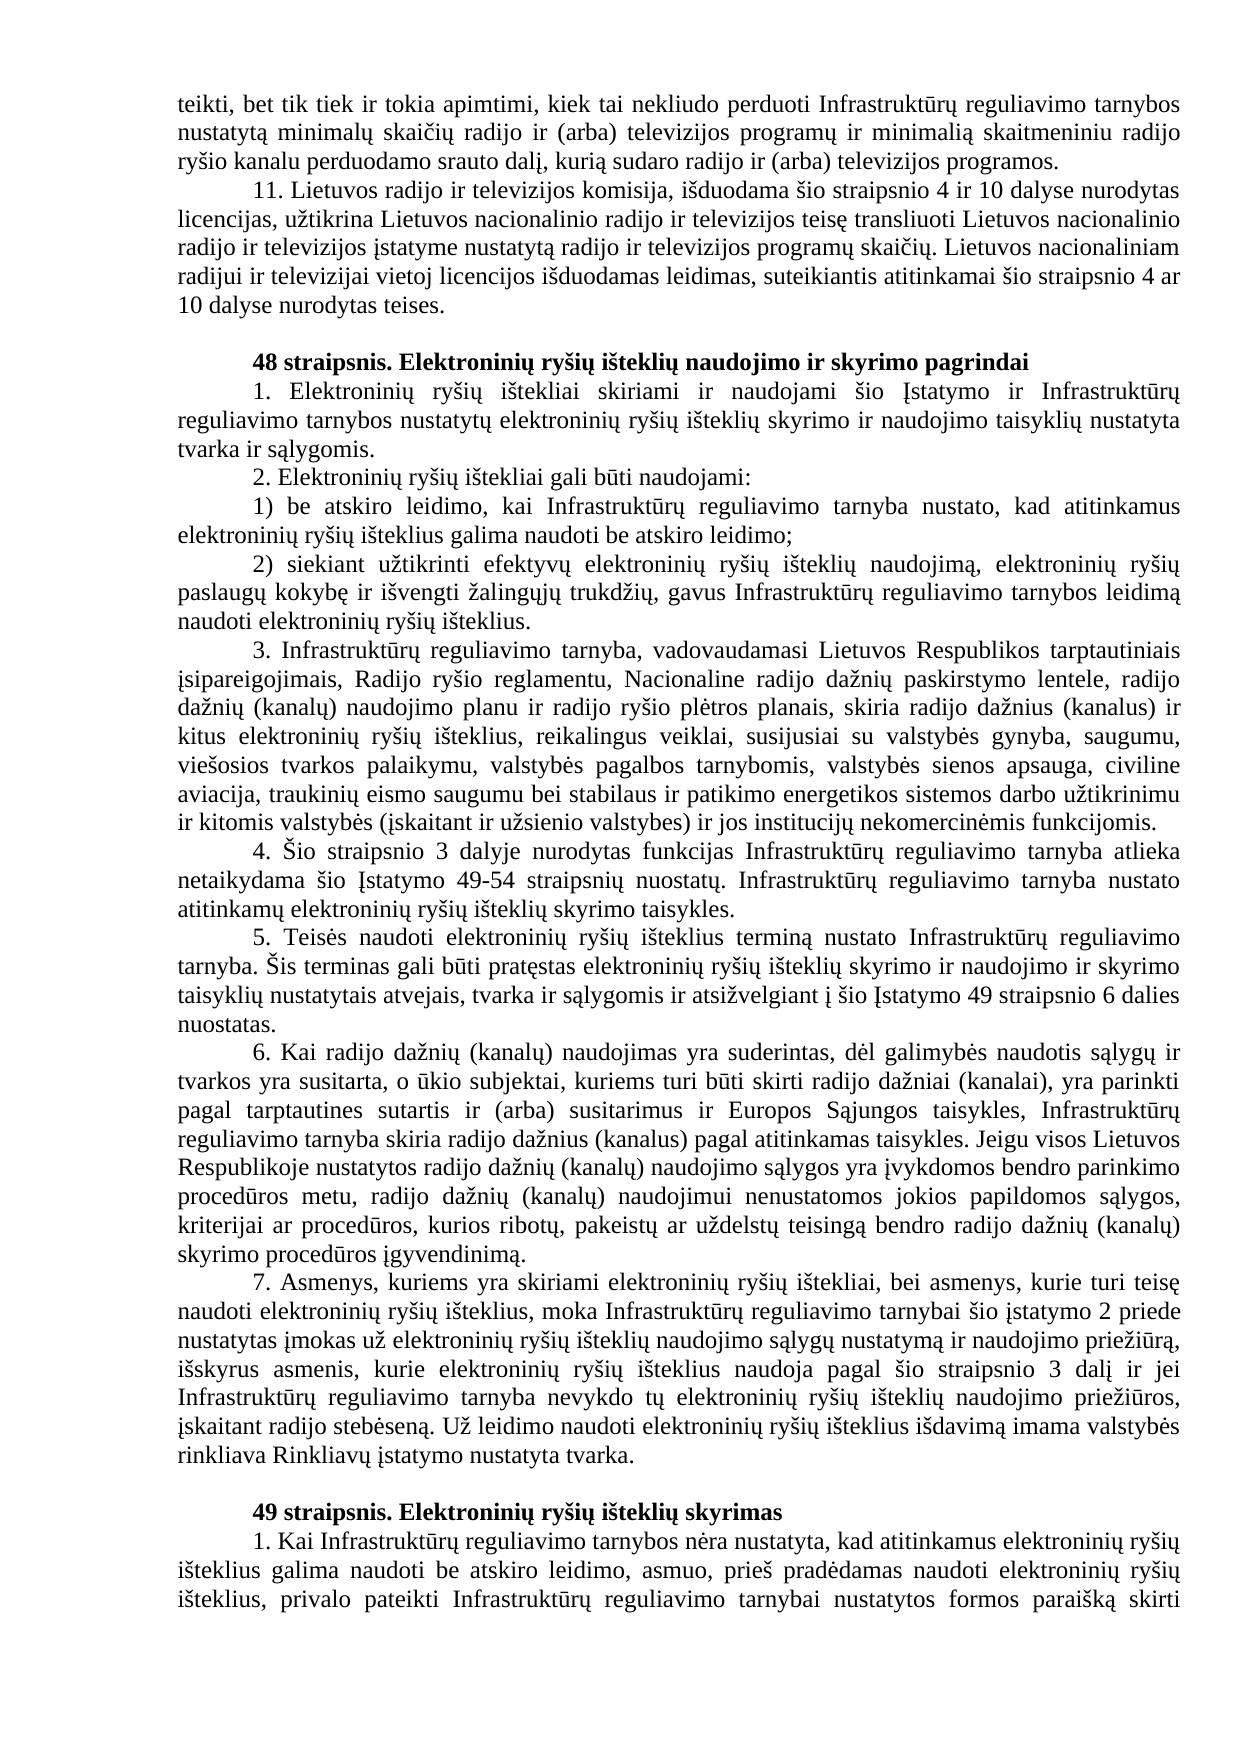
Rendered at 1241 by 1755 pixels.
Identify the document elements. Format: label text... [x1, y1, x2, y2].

text 2) siekiant užtikrinti efektyvų elektroninių ryšių išteklių naudojimą, elektroninių ryšių paslaugų kokybę ir išvengti žalingųjų trukdžių, gavus Infrastruktūrų reguliavimo tarnybos leidimą naudoti elektroninių ryšių išteklius. [177, 549, 1181, 635]
text 1) be atskiro leidimo, kai Infrastruktūrų reguliavimo tarnyba nustato, kad atitinkamus elektroninių ryšių išteklius galima naudoti be atskiro leidimo; [177, 491, 1181, 549]
text 4. Šio straipsnio 3 dalyje nurodytas funkcijas Infrastruktūrų reguliavimo tarnyba atlieka netaikydama šio Įstatymo 49-54 straipsnių nuostatų. Infrastruktūrų reguliavimo tarnyba nustato atitinkamų elektroninių ryšių išteklių skyrimo taisykles. [177, 836, 1181, 922]
text 11. Lietuvos radijo ir televizijos komisija, išduodama šio straipsnio 4 ir 10 dalyse nurodytas licencijas, užtikrina Lietuvos nacionalinio radijo ir televizijos teisę transliuoti Lietuvos nacionalinio radijo ir televizijos įstatyme nustatytą radijo ir televizijos programų skaičių. Lietuvos nacionaliniam radijui ir televizijai vietoj licencijos išduodamas leidimas, suteikiantis atitinkamai šio straipsnio 4 ar 10 dalyse nurodytas teises. [177, 175, 1181, 319]
text 3. Infrastruktūrų reguliavimo tarnyba, vadovaudamasi Lietuvos Respublikos tarptautiniais įsipareigojimais, Radijo ryšio reglamentu, Nacionaline radijo dažnių paskirstymo lentele, radijo dažnių (kanalų) naudojimo planu ir radijo ryšio plėtros planais, skiria radijo dažnius (kanalus) ir kitus elektroninių ryšių išteklius, reikalingus veiklai, susijusiai su valstybės gynyba, saugumu, viešosios tvarkos palaikymu, valstybės pagalbos tarnybomis, valstybės sienos apsauga, civiline aviacija, traukinių eismo saugumu bei stabilaus ir patikimo energetikos sistemos darbo užtikrinimu ir kitomis valstybės (įskaitant ir užsienio valstybes) ir jos institucijų nekomercinėmis funkcijomis. [177, 635, 1181, 836]
text 49 straipsnis. Elektroninių ryšių išteklių skyrimas [177, 1497, 1181, 1526]
text 2. Elektroninių ryšių ištekliai gali būti naudojami: [177, 462, 1181, 491]
text 7. Asmenys, kuriems yra skiriami elektroninių ryšių ištekliai, bei asmenys, kurie turi teisę naudoti elektroninių ryšių išteklius, moka Infrastruktūrų reguliavimo tarnybai šio įstatymo 2 priede nustatytas įmokas už elektroninių ryšių išteklių naudojimo sąlygų nustatymą ir naudojimo priežiūrą, išskyrus asmenis, kurie elektroninių ryšių išteklius naudoja pagal šio straipsnio 3 dalį ir jei Infrastruktūrų reguliavimo tarnyba nevykdo tų elektroninių ryšių išteklių naudojimo priežiūros, įskaitant radijo stebėseną. Už leidimo naudoti elektroninių ryšių išteklius išdavimą imama valstybės rinkliava Rinkliavų įstatymo nustatyta tvarka. [177, 1267, 1181, 1469]
text 5. Teisės naudoti elektroninių ryšių išteklius terminą nustato Infrastruktūrų reguliavimo tarnyba. Šis terminas gali būti pratęstas elektroninių ryšių išteklių skyrimo ir naudojimo ir skyrimo taisyklių nustatytais atvejais, tvarka ir sąlygomis ir atsižvelgiant į šio Įstatymo 49 straipsnio 6 dalies nuostatas. [177, 922, 1181, 1037]
text 1. Elektroninių ryšių ištekliai skiriami ir naudojami šio Įstatymo ir Infrastruktūrų reguliavimo tarnybos nustatytų elektroninių ryšių išteklių skyrimo ir naudojimo taisyklių nustatyta tvarka ir sąlygomis. [177, 376, 1181, 462]
text teikti, bet tik tiek ir tokia apimtimi, kiek tai nekliudo perduoti Infrastruktūrų reguliavimo tarnybos nustatytą minimalų skaičių radijo ir (arba) televizijos programų ir minimalią skaitmeniniu radijo ryšio kanalu perduodamo srauto dalį, kurią sudaro radijo ir (arba) televizijos programos. [177, 89, 1181, 175]
text 1. Kai Infrastruktūrų reguliavimo tarnybos nėra nustatyta, kad atitinkamus elektroninių ryšių išteklius galima naudoti be atskiro leidimo, asmuo, prieš pradėdamas naudoti elektroninių ryšių išteklius, privalo pateikti Infrastruktūrų reguliavimo tarnybai nustatytos formos paraišką skirti [177, 1526, 1181, 1612]
text 48 straipsnis. Elektroninių ryšių išteklių naudojimo ir skyrimo pagrindai [177, 347, 1181, 376]
text 6. Kai radijo dažnių (kanalų) naudojimas yra suderintas, dėl galimybės naudotis sąlygų ir tvarkos yra susitarta, o ūkio subjektai, kuriems turi būti skirti radijo dažniai (kanalai), yra parinkti pagal tarptautines sutartis ir (arba) susitarimus ir Europos Sąjungos taisykles, Infrastruktūrų reguliavimo tarnyba skiria radijo dažnius (kanalus) pagal atitinkamas taisykles. Jeigu visos Lietuvos Respublikoje nustatytos radijo dažnių (kanalų) naudojimo sąlygos yra įvykdomos bendro parinkimo procedūros metu, radijo dažnių (kanalų) naudojimui nenustatomos jokios papildomos sąlygos, kriterijai ar procedūros, kurios ribotų, pakeistų ar uždelstų teisingą bendro radijo dažnių (kanalų) skyrimo procedūros įgyvendinimą. [177, 1037, 1181, 1267]
